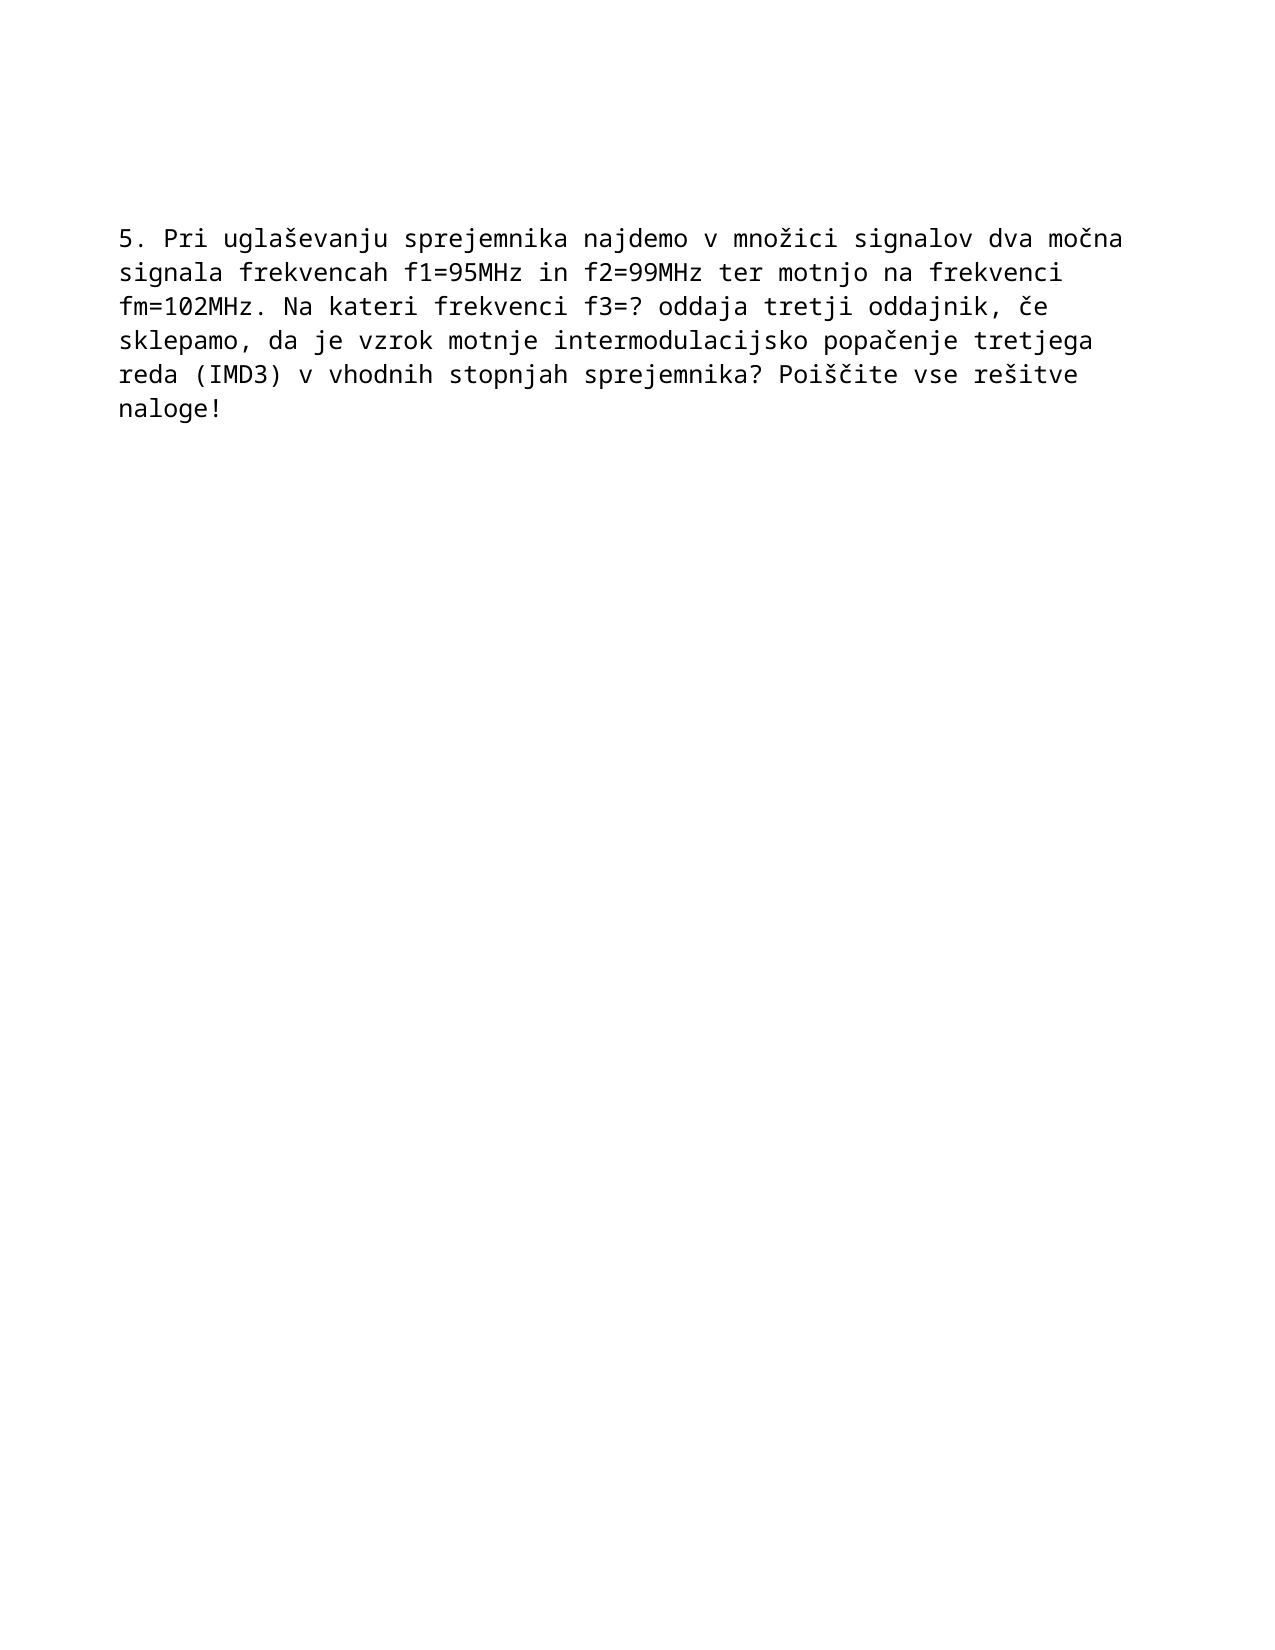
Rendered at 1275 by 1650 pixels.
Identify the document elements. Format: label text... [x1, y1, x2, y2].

text 5. Pri uglaševanju sprejemnika najdemo v množici signalov dva močna signala frekvencah f1=95MHz in f2=99MHz ter motnjo na frekvenci fm=102MHz. Na kateri frekvenci f3=? oddaja tretji oddajnik, če sklepamo, da je vzrok motnje intermodulacijsko popačenje tretjega reda (IMD3) v vhodnih stopnjah sprejemnika? Poiščite vse rešitve naloge! [118, 220, 1157, 425]
